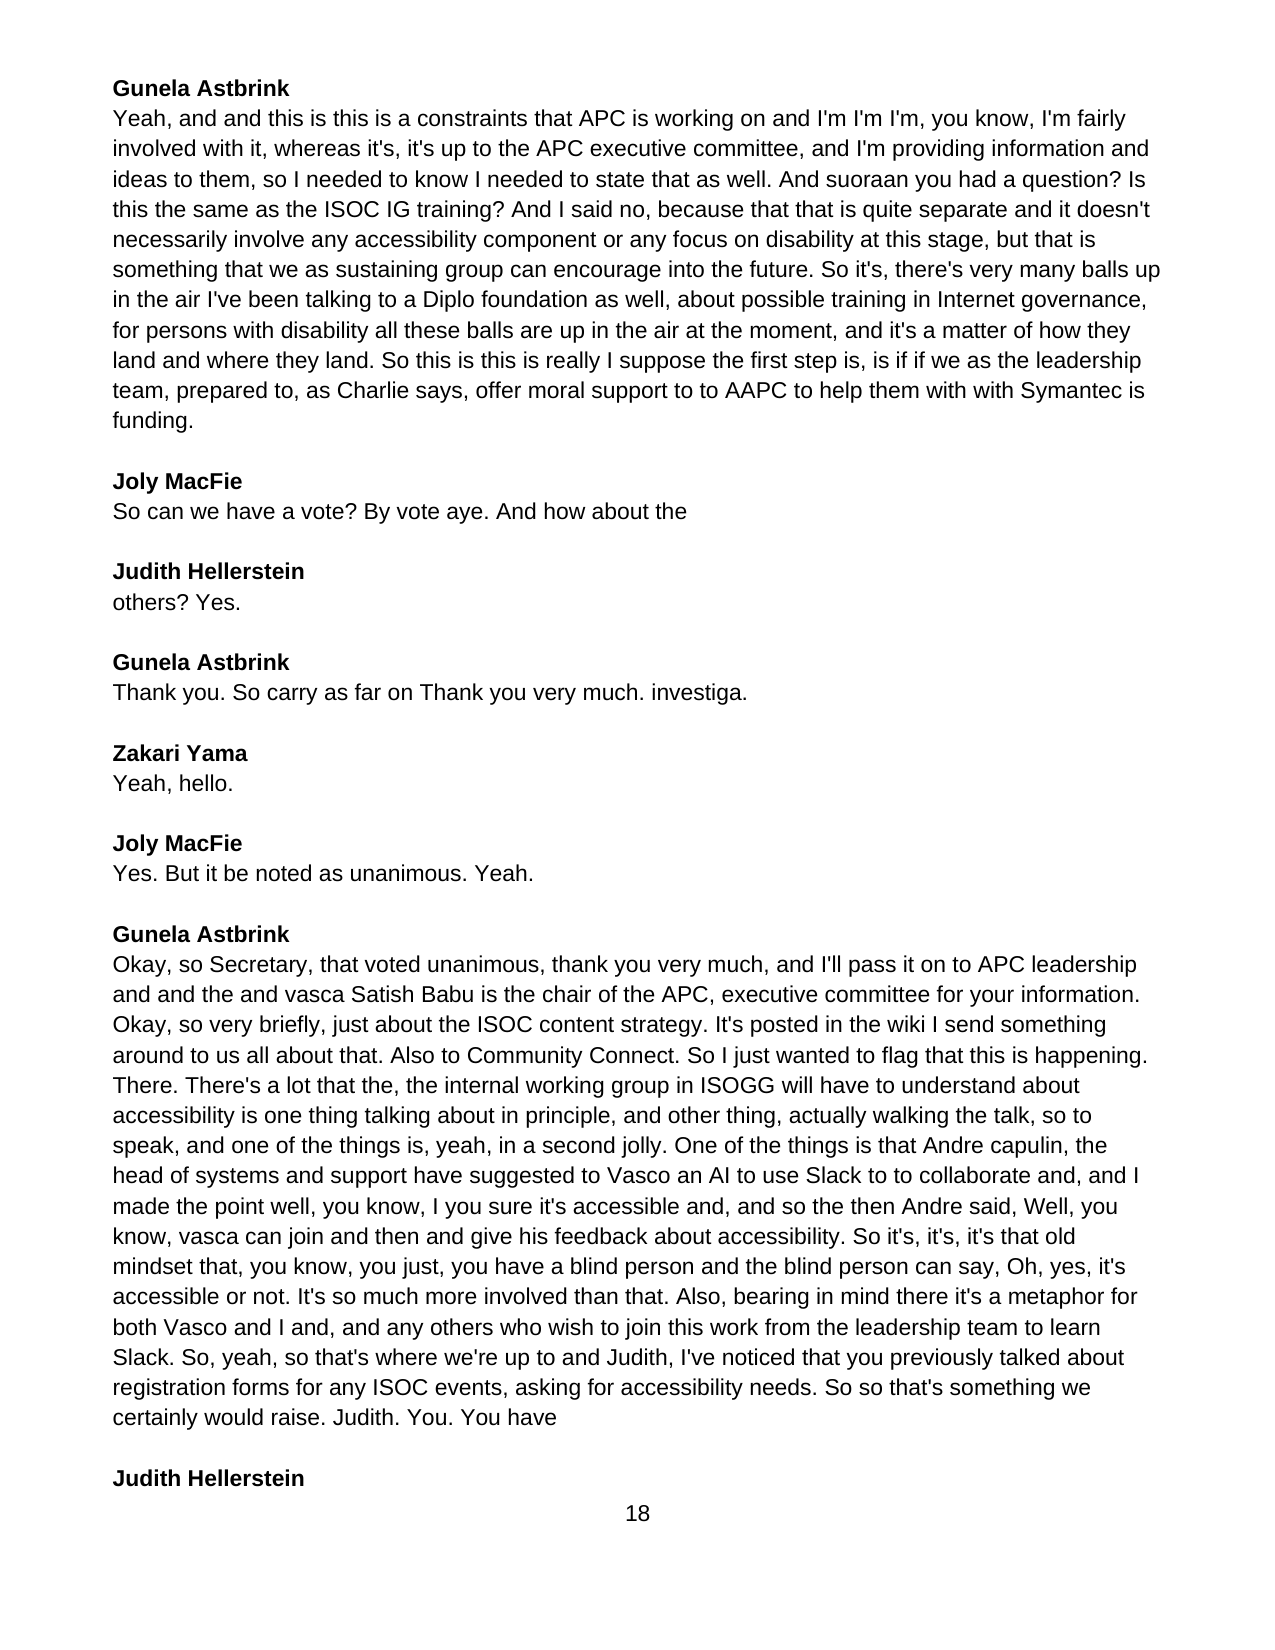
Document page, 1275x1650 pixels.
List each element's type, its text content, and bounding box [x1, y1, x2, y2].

text Joly MacFie [112, 830, 1162, 857]
text Gunela Astbrink [112, 921, 1162, 947]
text others? Yes. [112, 588, 1162, 615]
text Yeah, and and this is this is a constraints that APC is working on and I'm I'm I'm, you know, I'm fairly involved with it, whereas it's, it's up to the APC executive committee, and I'm providing information and ideas to them, so I needed to know I needed to state that as well. And suoraan you had a question? Is this the same as the ISOC IG training? And I said no, because that that is quite separate and it doesn't necessarily involve any accessibility component or any focus on disability at this stage, but that is something that we as sustaining group can encourage into the future. So it's, there's very many balls up in the air I've been talking to a Diplo foundation as well, about possible training in Internet governance, for persons with disability all these balls are up in the air at the moment, and it's a matter of how they land and where they land. So this is this is really I suppose the first step is, is if if we as the leadership team, prepared to, as Charlie says, offer moral support to to AAPC to help them with with Symantec is funding. [112, 105, 1162, 434]
text Yeah, hello. [112, 770, 1162, 796]
text Judith Hellerstein [112, 1464, 1162, 1491]
text Yes. But it be noted as unanimous. Yeah. [112, 860, 1162, 887]
text Gunela Astbrink [112, 649, 1162, 675]
text Okay, so Secretary, that voted unanimous, thank you very much, and I'll pass it on to APC leadership and and the and vasca Satish Babu is the chair of the APC, executive committee for your information. Okay, so very briefly, just about the ISOC content strategy. It's posted in the wiki I send something around to us all about that. Also to Community Connect. So I just wanted to flag that this is happening. There. There's a lot that the, the internal working group in ISOGG will have to understand about accessibility is one thing talking about in principle, and other thing, actually walking the talk, so to speak, and one of the things is, yeah, in a second jolly. One of the things is that Andre capulin, the head of systems and support have suggested to Vasco an AI to use Slack to to collaborate and, and I made the point well, you know, I you sure it's accessible and, and so the then Andre said, Well, you know, vasca can join and then and give his feedback about accessibility. So it's, it's, it's that old mindset that, you know, you just, you have a blind person and the blind person can say, Oh, yes, it's accessible or not. It's so much more involved than that. Also, bearing in mind there it's a metaphor for both Vasco and I and, and any others who wish to join this work from the leadership team to learn Slack. So, yeah, so that's where we're up to and Judith, I've noticed that you previously talked about registration forms for any ISOC events, asking for accessibility needs. So so that's something we certainly would raise. Judith. You. You have [112, 951, 1162, 1431]
text Judith Hellerstein [112, 558, 1162, 585]
text Thank you. So carry as far on Thank you very much. investiga. [112, 679, 1162, 706]
text Gunela Astbrink [112, 75, 1162, 101]
text Zakari Yama [112, 739, 1162, 766]
text So can we have a vote? By vote aye. And how about the [112, 498, 1162, 524]
text Joly MacFie [112, 468, 1162, 494]
